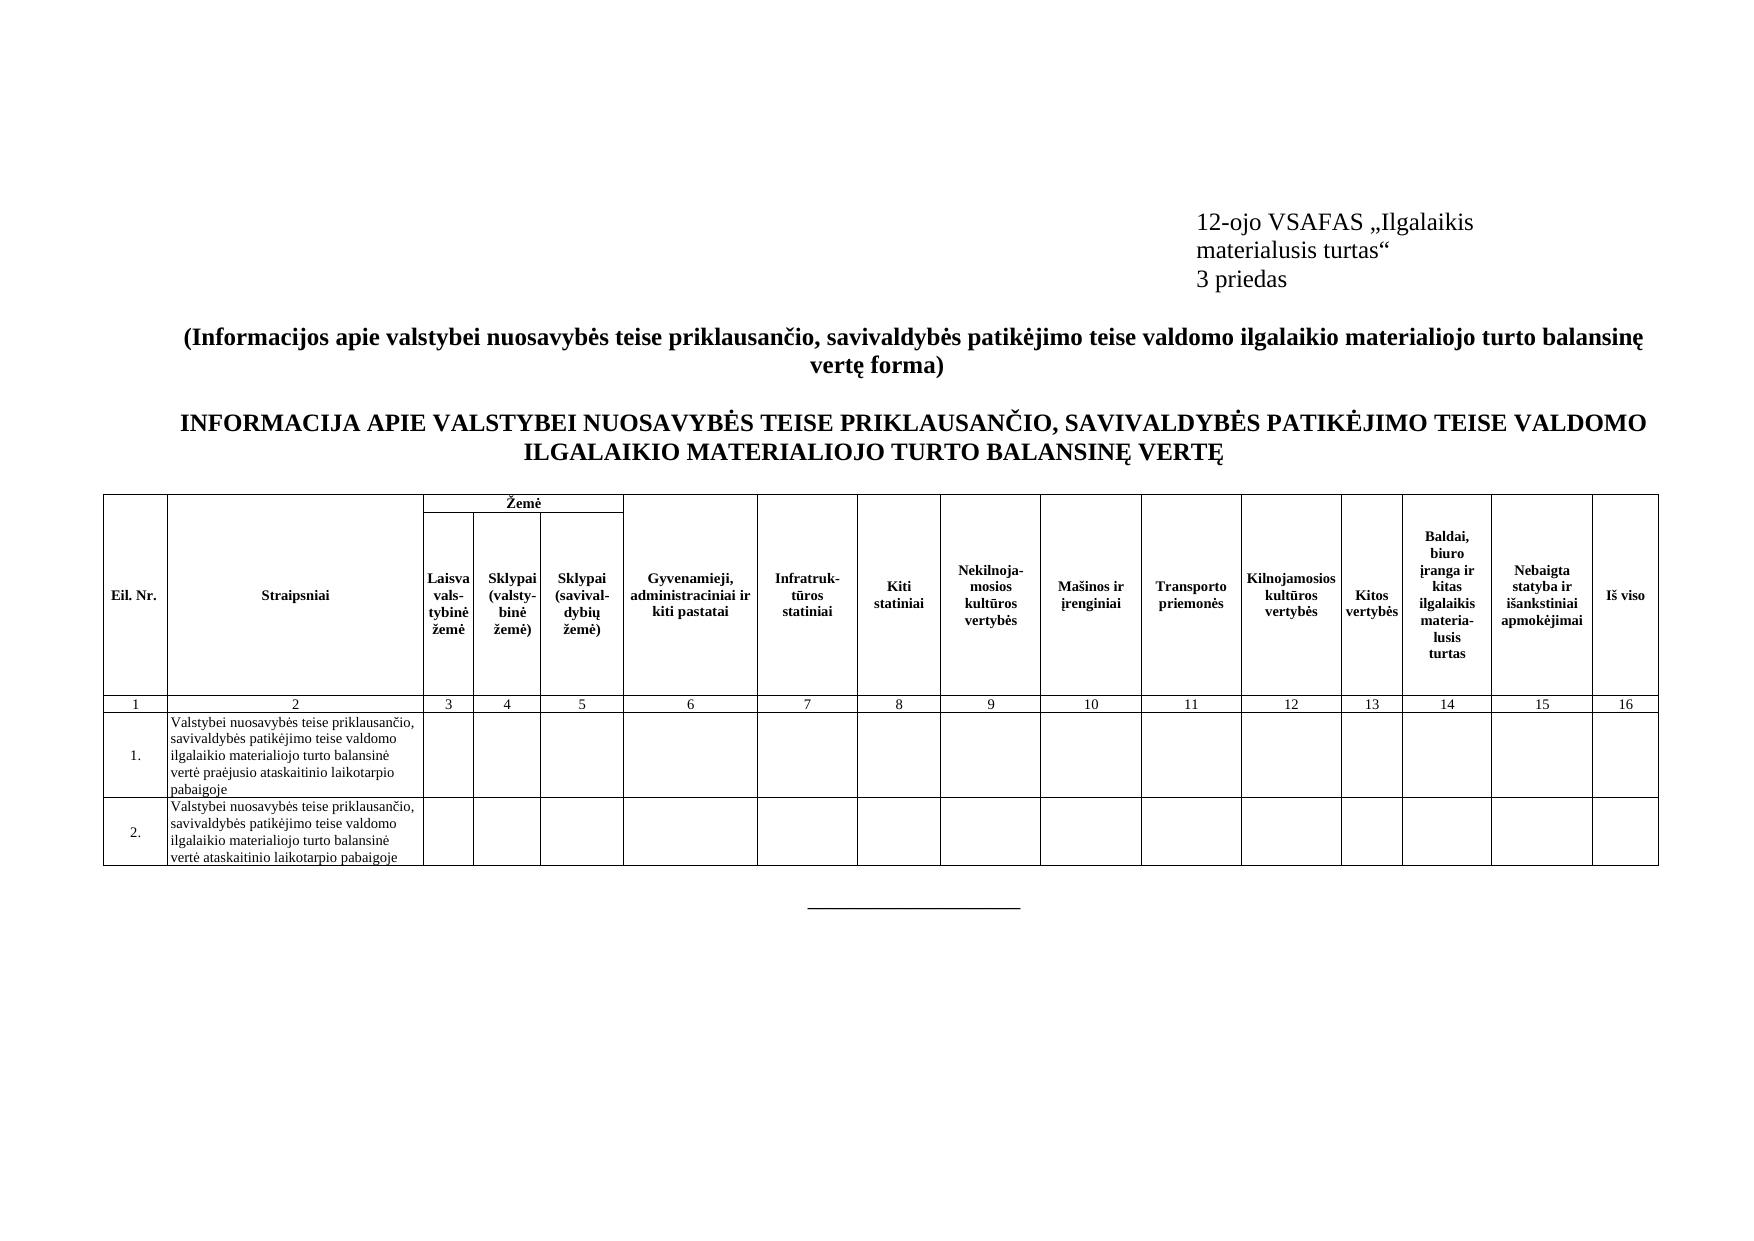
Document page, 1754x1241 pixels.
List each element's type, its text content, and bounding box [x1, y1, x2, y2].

text materialusis turtas“ [1196, 235, 1651, 264]
table_cell [1242, 798, 1341, 865]
table_header Kitos vertybės [1342, 495, 1402, 694]
table_cell 15 [1492, 696, 1592, 712]
table_header Iš viso [1593, 495, 1658, 694]
table_cell [424, 798, 473, 865]
text _________________ [103, 883, 1651, 912]
table_header Kilnojamosios kultūros vertybės [1242, 495, 1341, 694]
table_cell [1492, 713, 1592, 797]
text INFORMACIJA APIE VALSTYBEI NUOSAVYBĖS TEISE PRIKLAUSANČIO, SAVIVALDYBĖS PATIKĖJIMO TEISE VALDOMO ILGALAIKIO MATERIALIOJO TURTO BALANSINĘ VERTĘ [103, 408, 1651, 465]
table_cell [1593, 798, 1658, 865]
table_cell Valstybei nuosavybės teise priklausančio, savivaldybės patikėjimo teise valdomo ilgalaikio materialiojo turto balansinė vertė praėjusio ataskaitinio laikotarpio pabaigoje [168, 713, 423, 797]
table_cell 7 [758, 696, 857, 712]
table_cell Sklypai (savival-dybių žemė) [541, 513, 623, 694]
table_header Straipsniai [168, 495, 423, 694]
table_cell [1142, 713, 1241, 797]
table_header Baldai, biuro įranga ir kitas ilgalaikis materia-lusis turtas [1403, 495, 1491, 694]
table_header Eil. Nr. [104, 495, 167, 694]
table_header Nebaigta statyba ir išankstiniai apmokėjimai [1492, 495, 1592, 694]
table_cell [1242, 713, 1341, 797]
table_cell 13 [1342, 696, 1402, 712]
text (Informacijos apie valstybei nuosavybės teise priklausančio, savivaldybės patikėjimo teise valdomo ilgalaikio materialiojo turto balansinę vertę forma) [103, 322, 1651, 379]
table_cell 1. [104, 713, 167, 797]
table_cell [1492, 798, 1592, 865]
table_cell [941, 798, 1040, 865]
table_cell [1142, 798, 1241, 865]
table_cell [858, 798, 940, 865]
table_cell 2. [104, 798, 167, 865]
table_cell [424, 713, 473, 797]
table_cell 14 [1403, 696, 1491, 712]
table_header Nekilnoja-mosios kultūros vertybės [941, 495, 1040, 694]
table_cell 9 [941, 696, 1040, 712]
table_cell [1041, 713, 1141, 797]
table_cell 1 [104, 696, 167, 712]
table_cell [1342, 798, 1402, 865]
table_header Mašinos ir įrenginiai [1041, 495, 1141, 694]
table_cell 5 [541, 696, 623, 712]
table_cell Sklypai (valsty-binė žemė) [474, 513, 540, 694]
table_header Transporto priemonės [1142, 495, 1241, 694]
table_cell 12 [1242, 696, 1341, 712]
table_header Infratruk-tūros statiniai [758, 495, 857, 694]
table_cell 16 [1593, 696, 1658, 712]
table_cell 8 [858, 696, 940, 712]
table_cell [541, 713, 623, 797]
table_cell [474, 798, 540, 865]
table_cell 10 [1041, 696, 1141, 712]
table_header Žemė [424, 495, 623, 512]
table_cell [474, 713, 540, 797]
table_cell [624, 798, 757, 865]
table_cell [858, 713, 940, 797]
text 3 priedas [1196, 264, 1651, 293]
table_cell 6 [624, 696, 757, 712]
table_cell [624, 713, 757, 797]
table_header Kiti statiniai [858, 495, 940, 694]
table_cell 11 [1142, 696, 1241, 712]
table_cell [1342, 713, 1402, 797]
table_cell 2 [168, 696, 423, 712]
table_cell [1593, 713, 1658, 797]
table_header Gyvenamieji, administraciniai ir kiti pastatai [624, 495, 757, 694]
table_cell [541, 798, 623, 865]
table_cell Valstybei nuosavybės teise priklausančio, savivaldybės patikėjimo teise valdomo ilgalaikio materialiojo turto balansinė vertė ataskaitinio laikotarpio pabaigoje [168, 798, 423, 865]
table_cell [758, 713, 857, 797]
table_cell [1403, 798, 1491, 865]
table_cell 3 [424, 696, 473, 712]
table_cell [758, 798, 857, 865]
table_cell [1403, 713, 1491, 797]
table_cell 4 [474, 696, 540, 712]
table_cell Laisva vals-tybinė žemė [424, 513, 473, 694]
table_cell [941, 713, 1040, 797]
table_cell [1041, 798, 1141, 865]
text 12-ojo VSAFAS „Ilgalaikis [1196, 207, 1651, 235]
